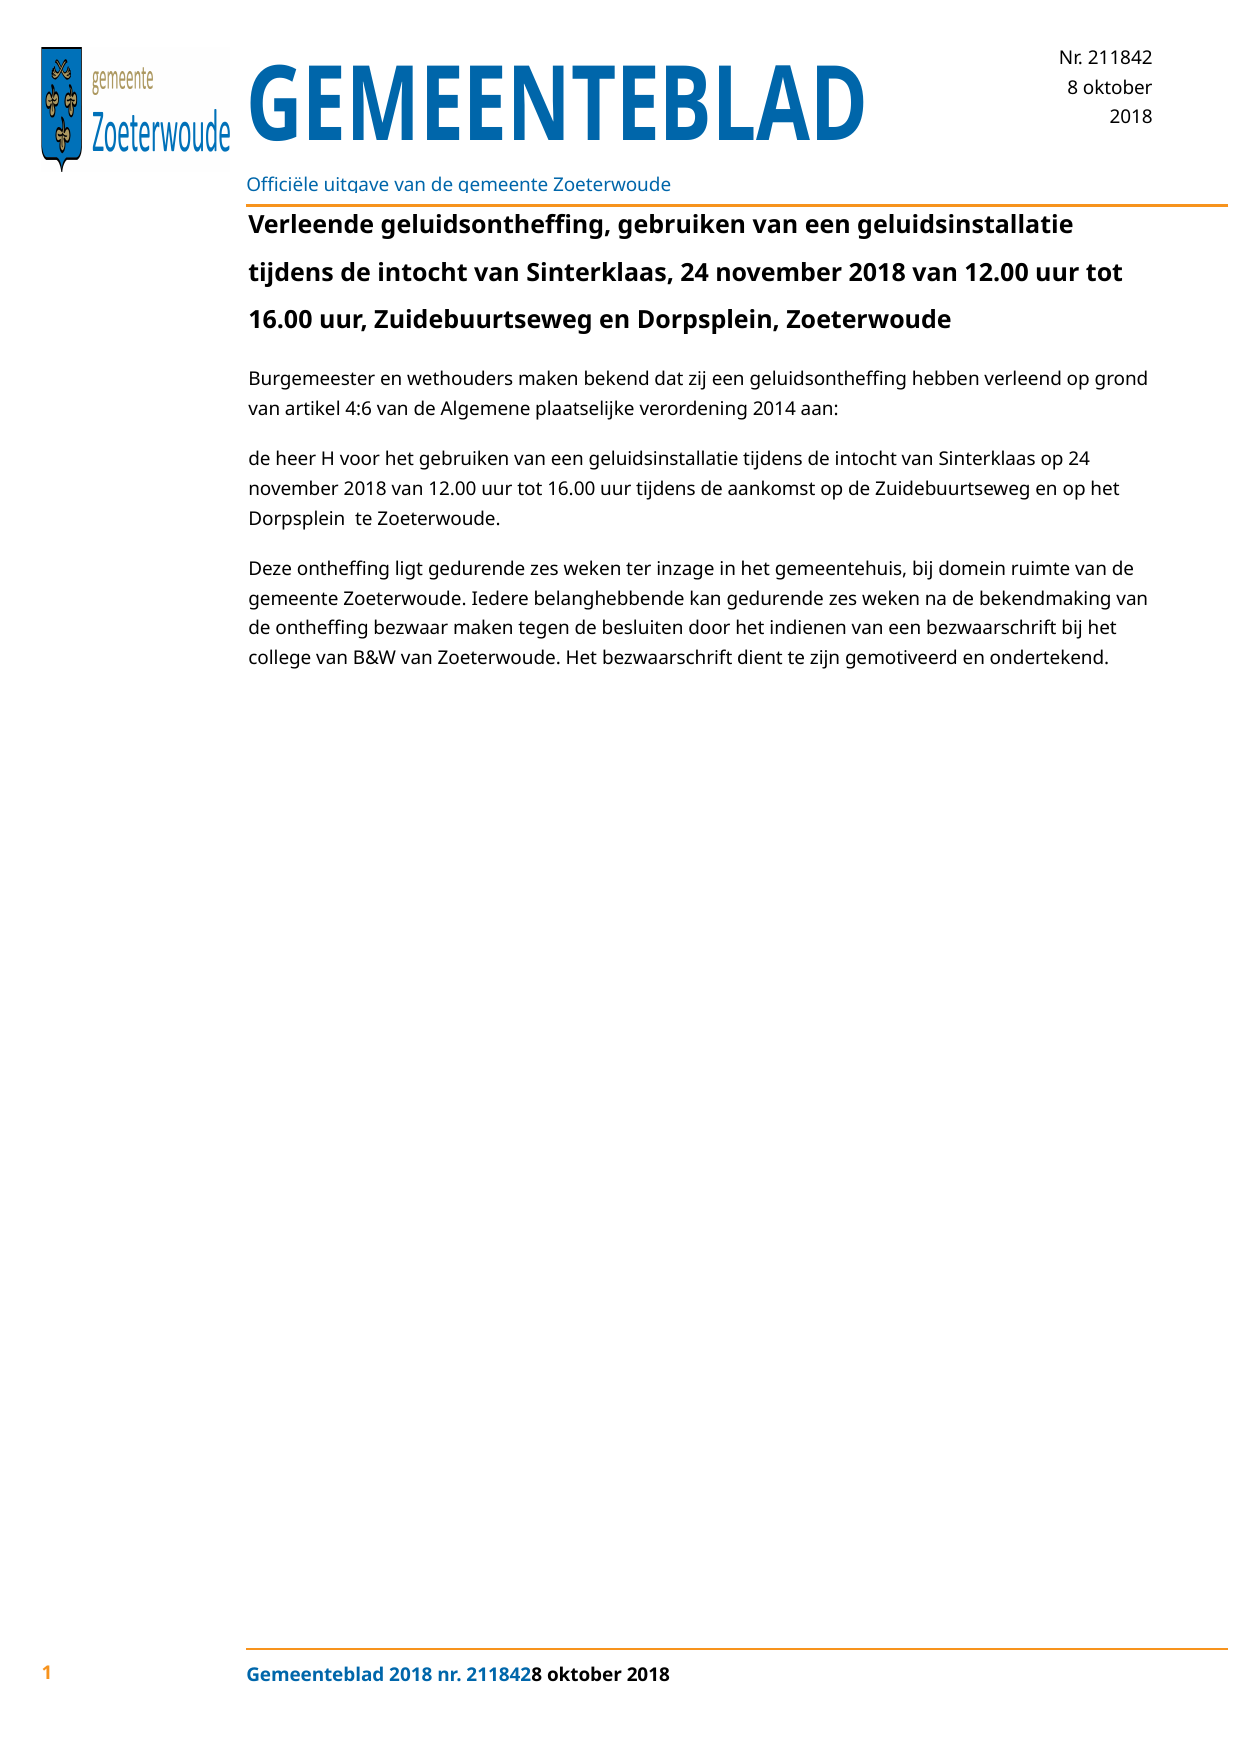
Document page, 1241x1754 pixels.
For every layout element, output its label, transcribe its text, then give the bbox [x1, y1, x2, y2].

text Deze ontheffing ligt gedurende zes weken ter inzage in het gemeentehuis, bij domein ruimte van de gemeente Zoeterwoude. Iedere belanghebbende kan gedurende zes weken na de bekendmaking van de ontheffing bezwaar maken tegen de besluiten door het indienen van een bezwaarschrift bij het college van B&W van Zoeterwoude. Het bezwaarschrift dient te zijn gemotiveerd en ondertekend. [248, 555, 1152, 669]
text Verleende geluidsontheffing, gebruiken van een geluidsinstallatie tijdens de intocht van Sinterklaas, 24 november 2018 van 12.00 uur tot 16.00 uur, Zuidebuurtseweg en Dorpsplein, Zoeterwoude [248, 207, 1152, 336]
text de heer H voor het gebruiken van een geluidsinstallatie tijdens de intocht van Sinterklaas op 24 november 2018 van 12.00 uur tot 16.00 uur tijdens de aankomst op de Zuidebuurtseweg en op het Dorpsplein te Zoeterwoude. [248, 446, 1152, 530]
picture [41, 47, 231, 172]
text Burgemeester en wethouders maken bekend dat zij een geluidsontheffing hebben verleend op grond van artikel 4:6 van de Algemene plaatselijke verordening 2014 aan: [248, 366, 1152, 421]
